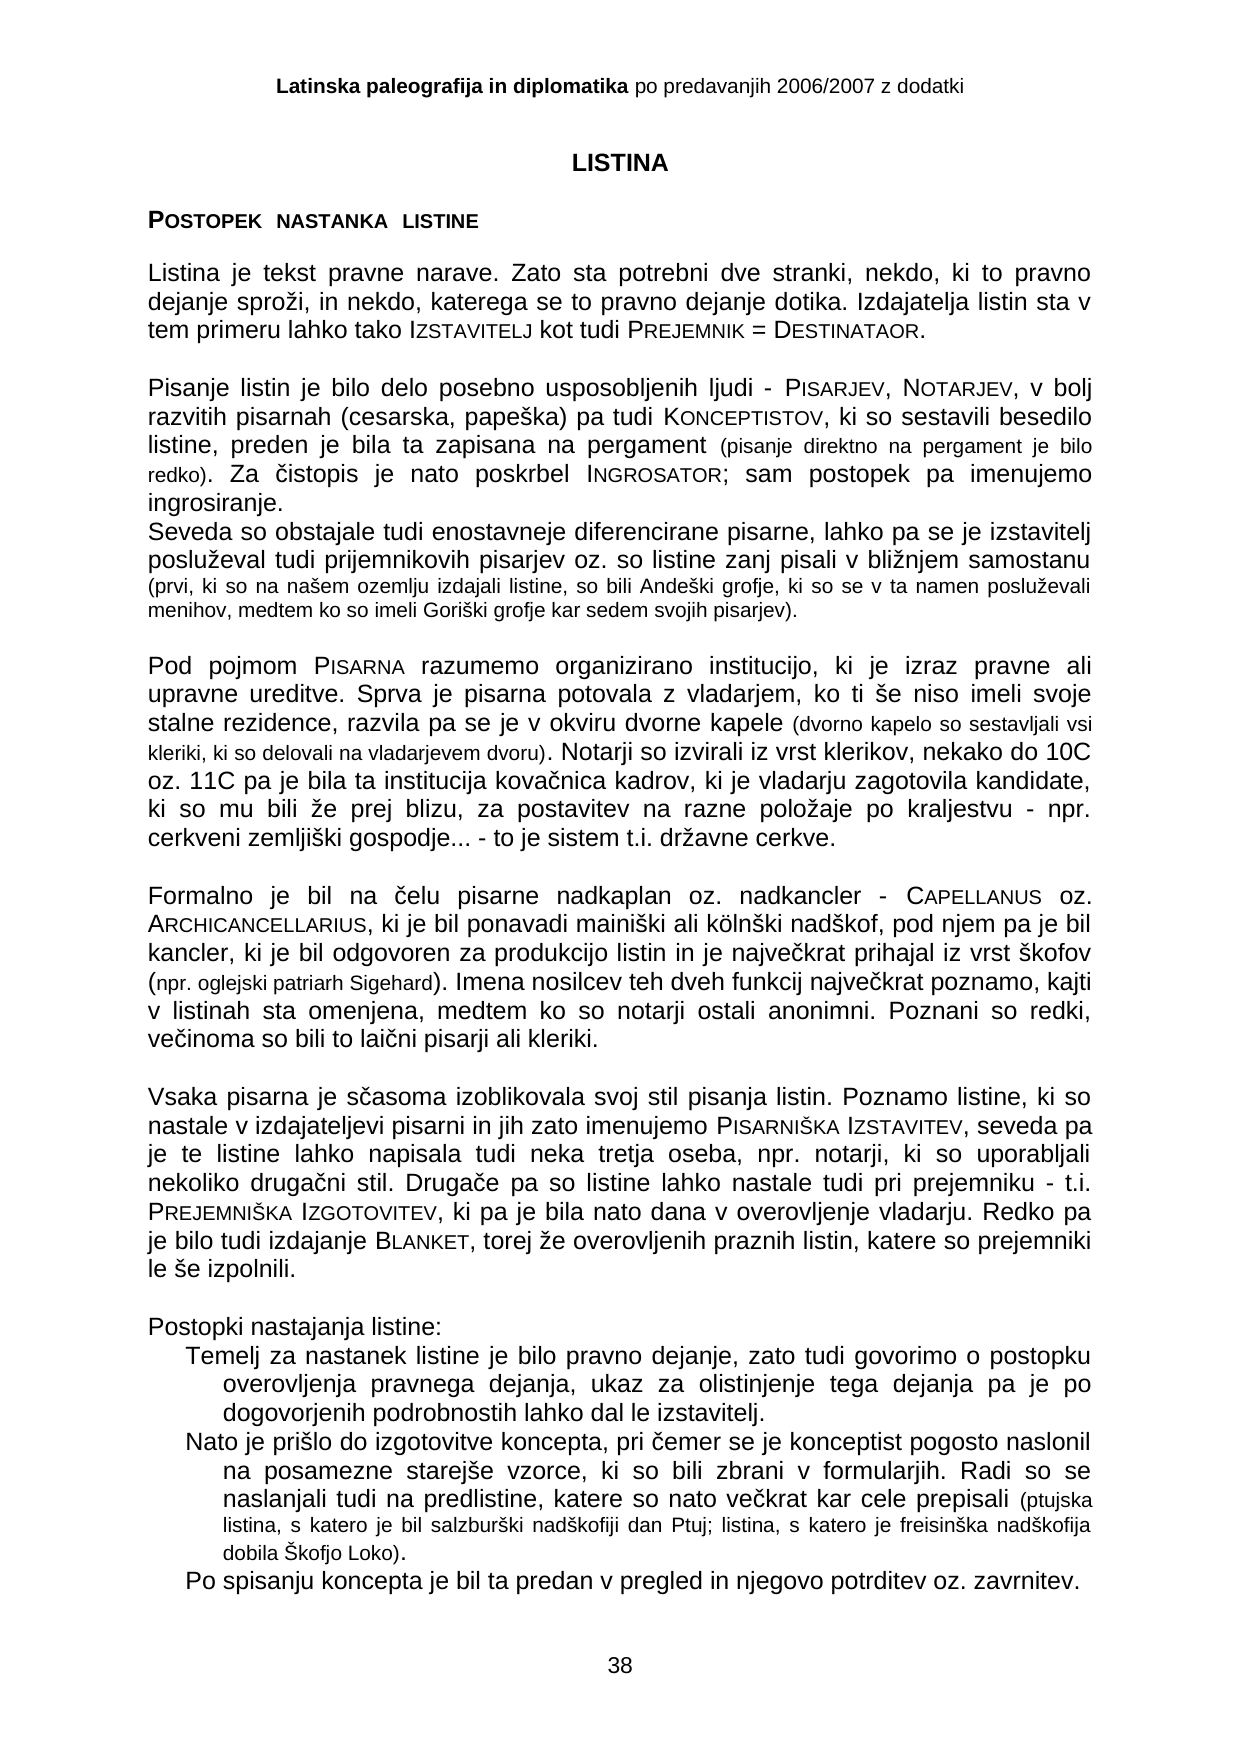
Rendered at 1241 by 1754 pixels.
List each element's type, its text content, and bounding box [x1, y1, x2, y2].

text Pod pojmom Pisarna razumemo organizirano institucijo, ki je izraz pravne ali upravne ureditve. Sprva je pisarna potovala z vladarjem, ko ti še niso imeli svoje stalne rezidence, razvila pa se je v okviru dvorne kapele (dvorno kapelo so sestavljali vsi kleriki, ki so delovali na vladarjevem dvoru). Notarji so izvirali iz vrst klerikov, nekako do 10C oz. 11C pa je bila ta institucija kovačnica kadrov, ki je vladarju zagotovila kandidate, ki so mu bili že prej blizu, za postavitev na razne položaje po kraljestvu - npr. cerkveni zemljiški gospodje... - to je sistem t.i. državne cerkve. [148, 651, 1093, 852]
text Vsaka pisarna je sčasoma izoblikovala svoj stil pisanja listin. Poznamo listine, ki so nastale v izdajateljevi pisarni in jih zato imenujemo Pisarniška Izstavitev, seveda pa je te listine lahko napisala tudi neka tretja oseba, npr. notarji, ki so uporabljali nekoliko drugačni stil. Drugače pa so listine lahko nastale tudi pri prejemniku - t.i. Prejemniška Izgotovitev, ki pa je bila nato dana v overovljenje vladarju. Redko pa je bilo tudi izdajanje Blanket, torej že overovljenih praznih listin, katere so prejemniki le še izpolnili. [148, 1082, 1093, 1283]
text Pisanje listin je bilo delo posebno usposobljenih ljudi - Pisarjev, Notarjev, v bolj razvitih pisarnah (cesarska, papeška) pa tudi Konceptistov, ki so sestavili besedilo listine, preden je bila ta zapisana na pergament (pisanje direktno na pergament je bilo redko). Za čistopis je nato poskrbel Ingrosator; sam postopek pa imenujemo ingrosiranje. [148, 373, 1093, 517]
text Postopek nastanka listine [148, 205, 1093, 234]
text Listina je tekst pravne narave. Zato sta potrebni dve stranki, nekdo, ki to pravno dejanje sproži, in nekdo, katerega se to pravno dejanje dotika. Izdajatelja listin sta v tem primeru lahko tako Izstavitelj kot tudi Prejemnik = Destinataor. [148, 258, 1093, 344]
text Po spisanju koncepta je bil ta predan v pregled in njegovo potrditev oz. zavrnitev. [185, 1566, 1093, 1595]
text Temelj za nastanek listine je bilo pravno dejanje, zato tudi govorimo o postopku overovljenja pravnega dejanja, ukaz za olistinjenje tega dejanja pa je po dogovorjenih podrobnostih lahko dal le izstavitelj. [185, 1341, 1093, 1427]
text LISTINA [148, 148, 1093, 176]
text Seveda so obstajale tudi enostavneje diferencirane pisarne, lahko pa se je izstavitelj posluževal tudi prijemnikovih pisarjev oz. so listine zanj pisali v bližnjem samostanu (prvi, ki so na našem ozemlju izdajali listine, so bili Andeški grofje, ki so se v ta namen posluževali menihov, medtem ko so imeli Goriški grofje kar sedem svojih pisarjev). [148, 517, 1093, 622]
text Postopki nastajanja listine: [148, 1312, 1093, 1341]
text Nato je prišlo do izgotovitve koncepta, pri čemer se je konceptist pogosto naslonil na posamezne starejše vzorce, ki so bili zbrani v formularjih. Radi so se naslanjali tudi na predlistine, katere so nato večkrat kar cele prepisali (ptujska listina, s katero je bil salzburški nadškofiji dan Ptuj; listina, s katero je freisinška nadškofija dobila Škofjo Loko). [185, 1427, 1093, 1566]
text Formalno je bil na čelu pisarne nadkaplan oz. nadkancler - Capellanus oz. Archicancellarius, ki je bil ponavadi mainiški ali kölnški nadškof, pod njem pa je bil kancler, ki je bil odgovoren za produkcijo listin in je največkrat prihajal iz vrst škofov (npr. oglejski patriarh Sigehard). Imena nosilcev teh dveh funkcij največkrat poznamo, kajti v listinah sta omenjena, medtem ko so notarji ostali anonimni. Poznani so redki, večinoma so bili to laični pisarji ali kleriki. [148, 881, 1093, 1053]
